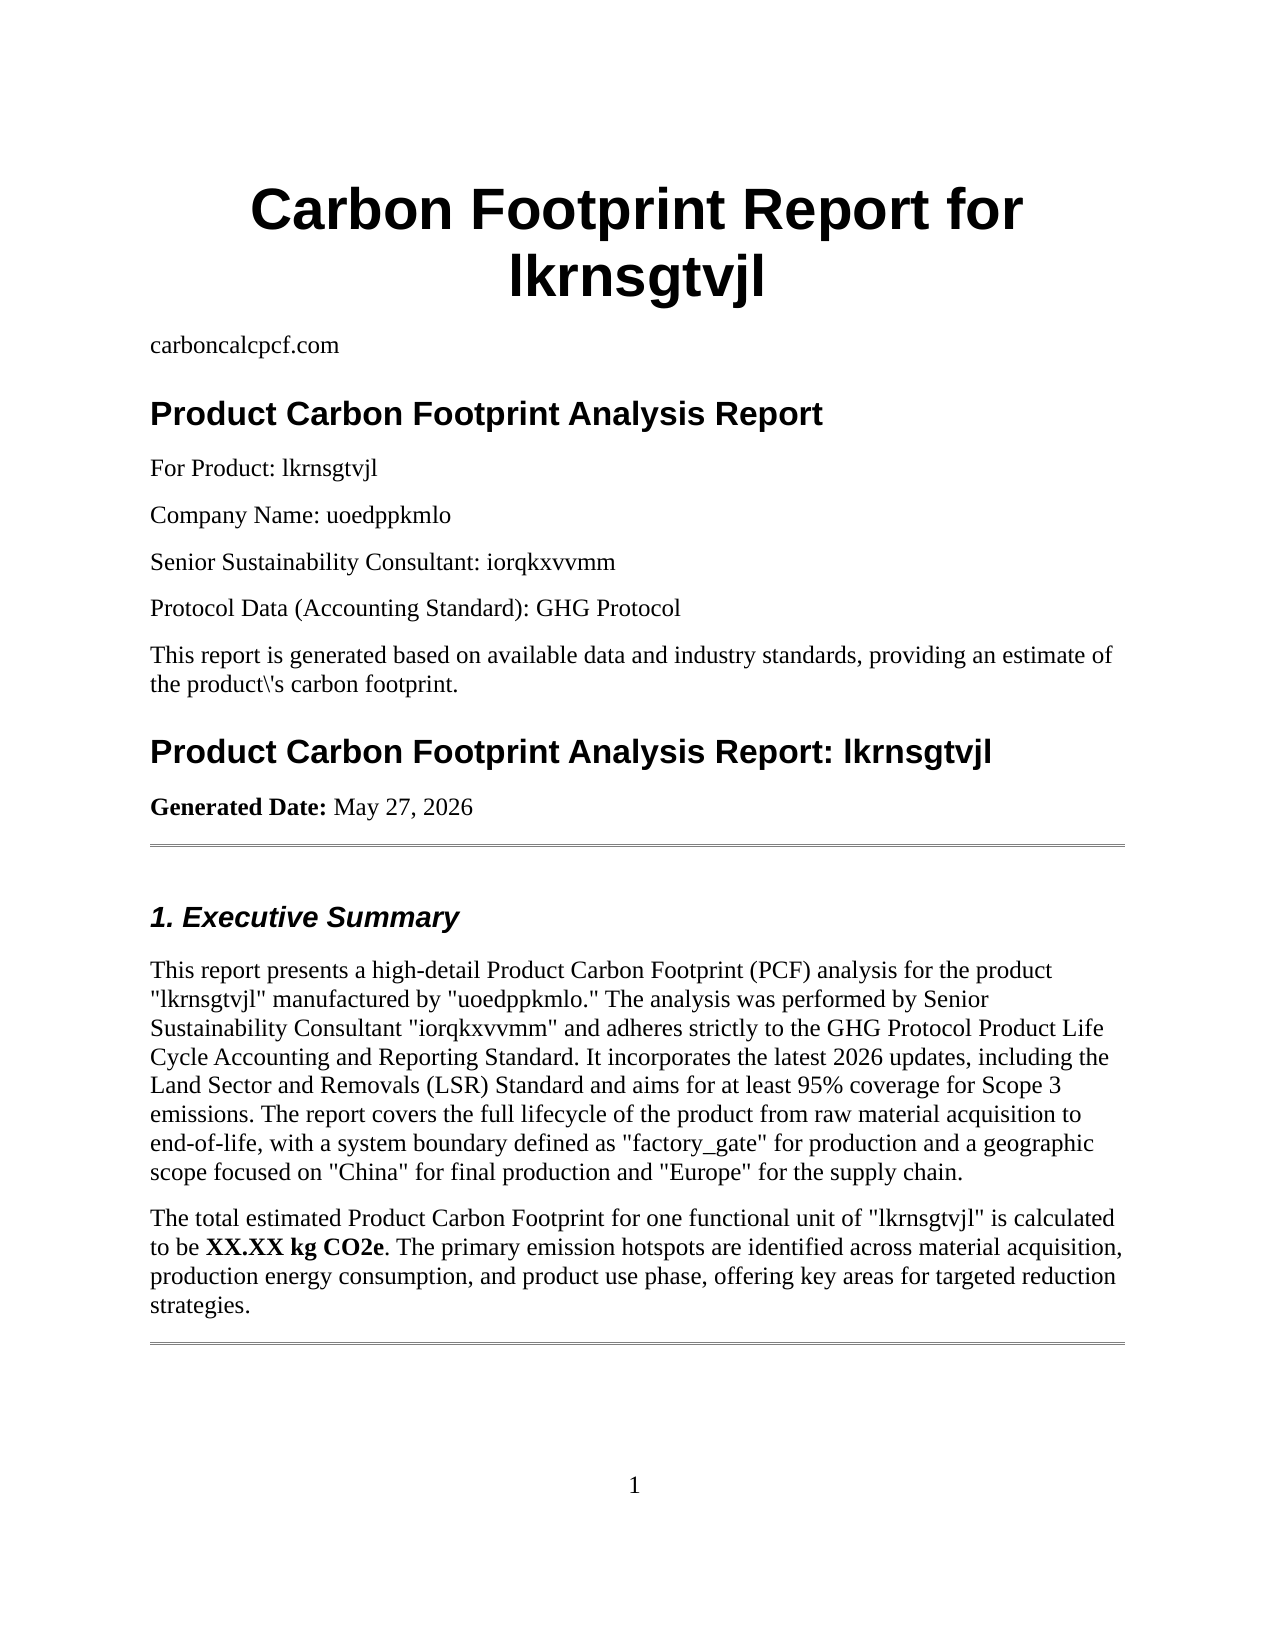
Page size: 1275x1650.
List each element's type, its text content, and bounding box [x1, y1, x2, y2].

subtitle Product Carbon Footprint Analysis Report [150, 393, 1125, 432]
text Protocol Data (Accounting Standard): GHG Protocol [150, 593, 1125, 622]
text For Product: lkrnsgtvjl [150, 453, 1125, 482]
text carboncalcpcf.com [150, 331, 1125, 359]
text Generated Date: May 27, 2026 [150, 792, 1125, 820]
text Senior Sustainability Consultant: iorqkxvvmm [150, 547, 1125, 576]
subtitle 1. Executive Summary [150, 901, 1125, 934]
subtitle Product Carbon Footprint Analysis Report: lkrnsgtvjl [150, 732, 1125, 770]
text This report is generated based on available data and industry standards, providing an estimate of the product\'s carbon footprint. [150, 640, 1125, 698]
text The total estimated Product Carbon Footprint for one functional unit of "lkrnsgtvjl" is calculated to be XX.XX kg CO2e. The primary emission hotspots are identified across material acquisition, production energy consumption, and product use phase, offering key areas for targeted reduction strategies. [150, 1203, 1125, 1318]
title Carbon Footprint Report for lkrnsgtvjl [150, 175, 1125, 309]
text Company Name: uoedppkmlo [150, 500, 1125, 529]
text This report presents a high-detail Product Carbon Footprint (PCF) analysis for the product "lkrnsgtvjl" manufactured by "uoedppkmlo." The analysis was performed by Senior Sustainability Consultant "iorqkxvvmm" and adheres strictly to the GHG Protocol Product Life Cycle Accounting and Reporting Standard. It incorporates the latest 2026 updates, including the Land Sector and Removals (LSR) Standard and aims for at least 95% coverage for Scope 3 emissions. The report covers the full lifecycle of the product from raw material acquisition to end-of-life, with a system boundary defined as "factory_gate" for production and a geographic scope focused on "China" for final production and "Europe" for the supply chain. [150, 956, 1125, 1186]
